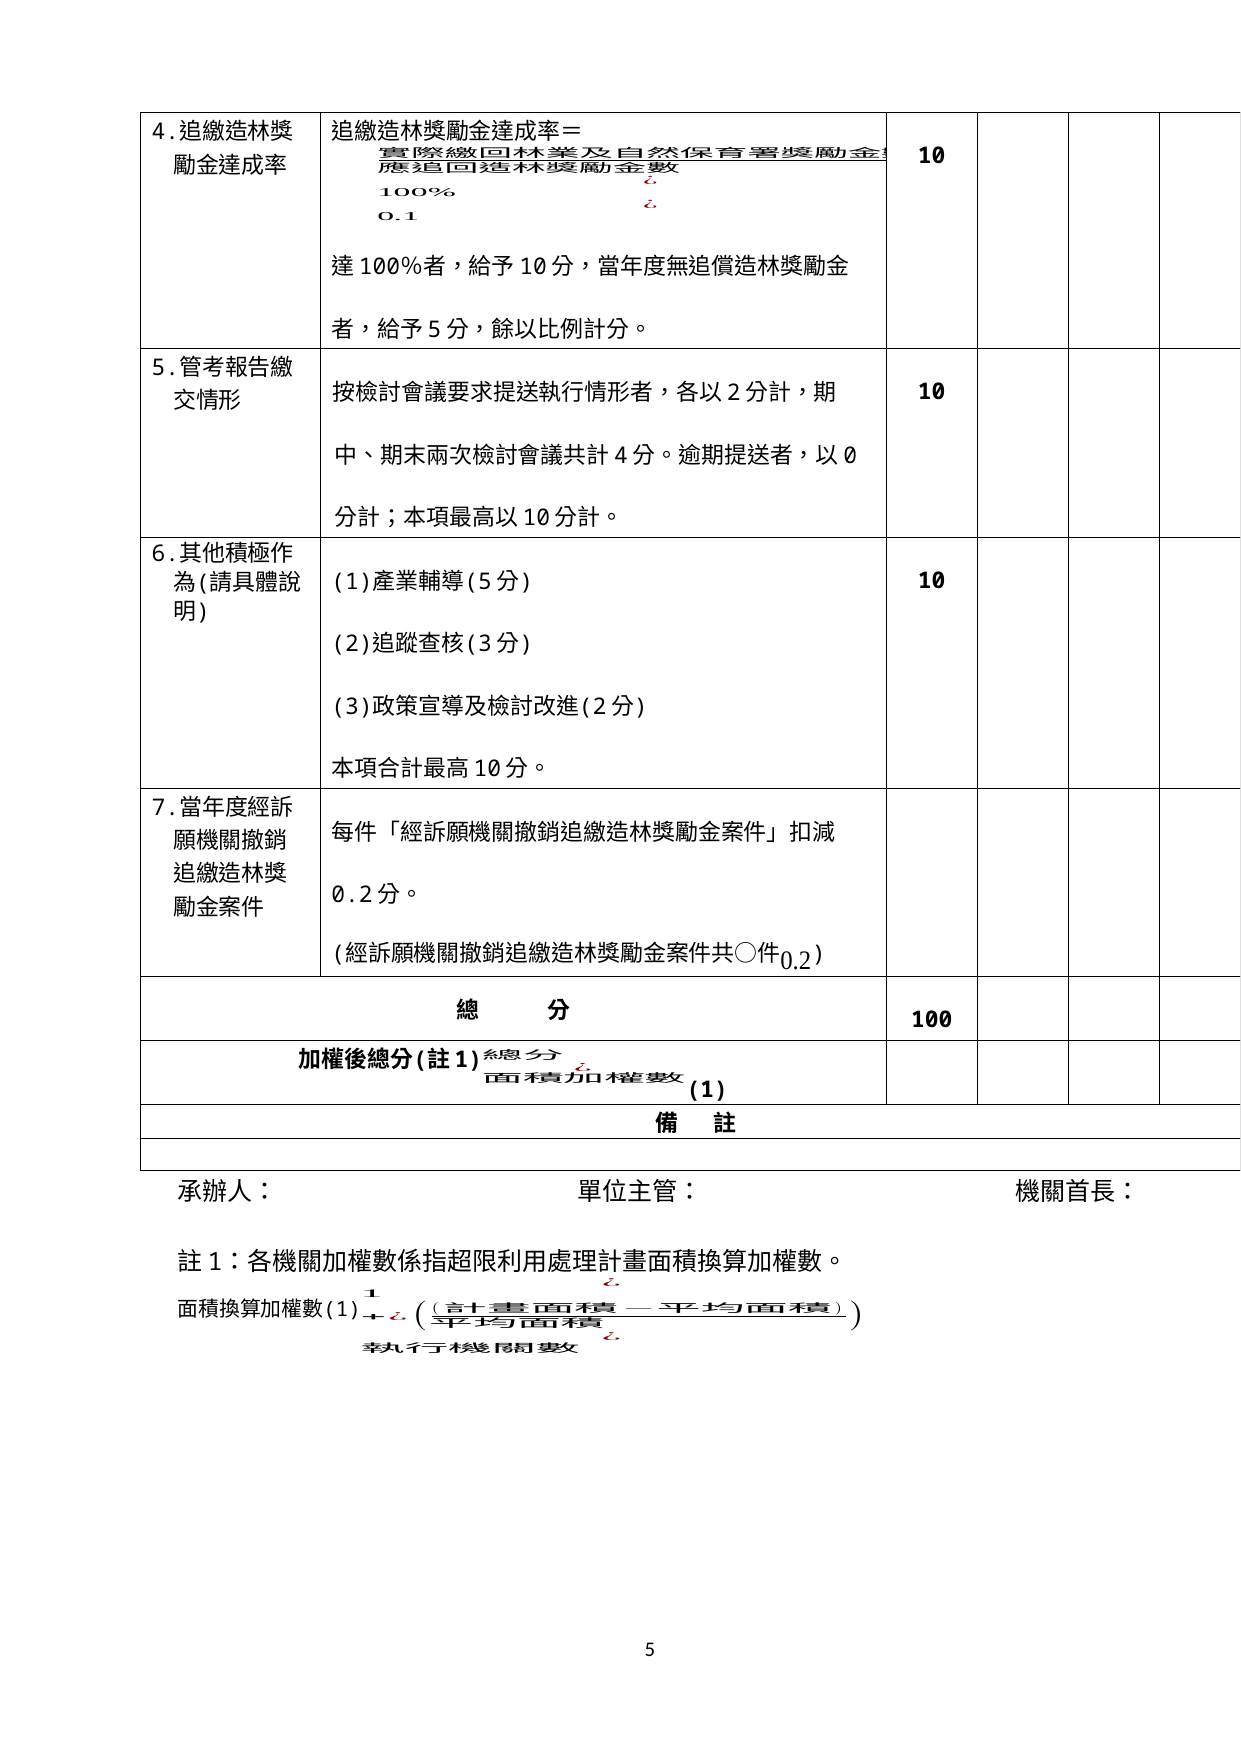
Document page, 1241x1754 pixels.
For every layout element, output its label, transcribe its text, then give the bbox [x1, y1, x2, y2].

table_cell [1069, 538, 1159, 788]
table_cell 10 [887, 538, 977, 788]
table_cell [1069, 349, 1159, 537]
table_cell [1160, 1041, 1240, 1104]
text 註1：各機關加權數係指超限利用處理計畫面積換算加權數。 [177, 1242, 1122, 1278]
table_cell 7.當年度經訴願機關撤銷追繳造林獎勵金案件 [141, 789, 320, 976]
table_cell [887, 789, 977, 976]
text 面積換算加權數(1) [177, 1278, 1122, 1354]
table_cell [978, 113, 1068, 348]
table_cell [1160, 789, 1240, 976]
table_cell 6.其他積極作為(請具體說明) [141, 538, 320, 788]
table_cell [141, 1139, 1240, 1170]
table_cell 5.管考報告繳交情形 [141, 349, 320, 537]
table_cell 追繳造林獎勵金達成率＝ 達100％者，給予10分，當年度無追償造林獎勵金者，給予5分，餘以比例計分。 [321, 113, 886, 348]
table_cell 10 [887, 113, 977, 348]
table_cell [978, 1041, 1068, 1104]
table_cell [1069, 789, 1159, 976]
table_cell 總 分 [141, 977, 886, 1040]
table_cell [887, 1041, 977, 1104]
table_cell [1069, 1041, 1159, 1104]
table_cell 每件「經訴願機關撤銷追繳造林獎勵金案件」扣減0.2分。 (經訴願機關撤銷追繳造林獎勵金案件共○件) [321, 789, 886, 976]
table_cell [1069, 977, 1159, 1040]
table_cell 10 [887, 349, 977, 537]
table_cell (1)產業輔導(5分) (2)追蹤查核(3分) (3)政策宣導及檢討改進(2分) 本項合計最高10分。 [321, 538, 886, 788]
table_cell [1069, 113, 1159, 348]
table_cell 100 [887, 977, 977, 1040]
table_cell [978, 538, 1068, 788]
table_cell 按檢討會議要求提送執行情形者，各以2分計，期中、期末兩次檢討會議共計4分。逾期提送者，以0分計；本項最高以10分計。 [321, 349, 886, 537]
table_cell [978, 977, 1068, 1040]
text 承辦人： 單位主管： 機關首長： [177, 1171, 1122, 1208]
table_cell [1160, 113, 1240, 348]
table_cell [1160, 349, 1240, 537]
table_cell [1160, 538, 1240, 788]
table_cell 備 註 [141, 1105, 1240, 1138]
table_cell [978, 349, 1068, 537]
table_cell [978, 789, 1068, 976]
table_cell 加權後總分(註1)(1) [141, 1041, 886, 1104]
table_cell [1160, 977, 1240, 1040]
table_cell 4.追繳造林獎勵金達成率 [141, 113, 320, 348]
